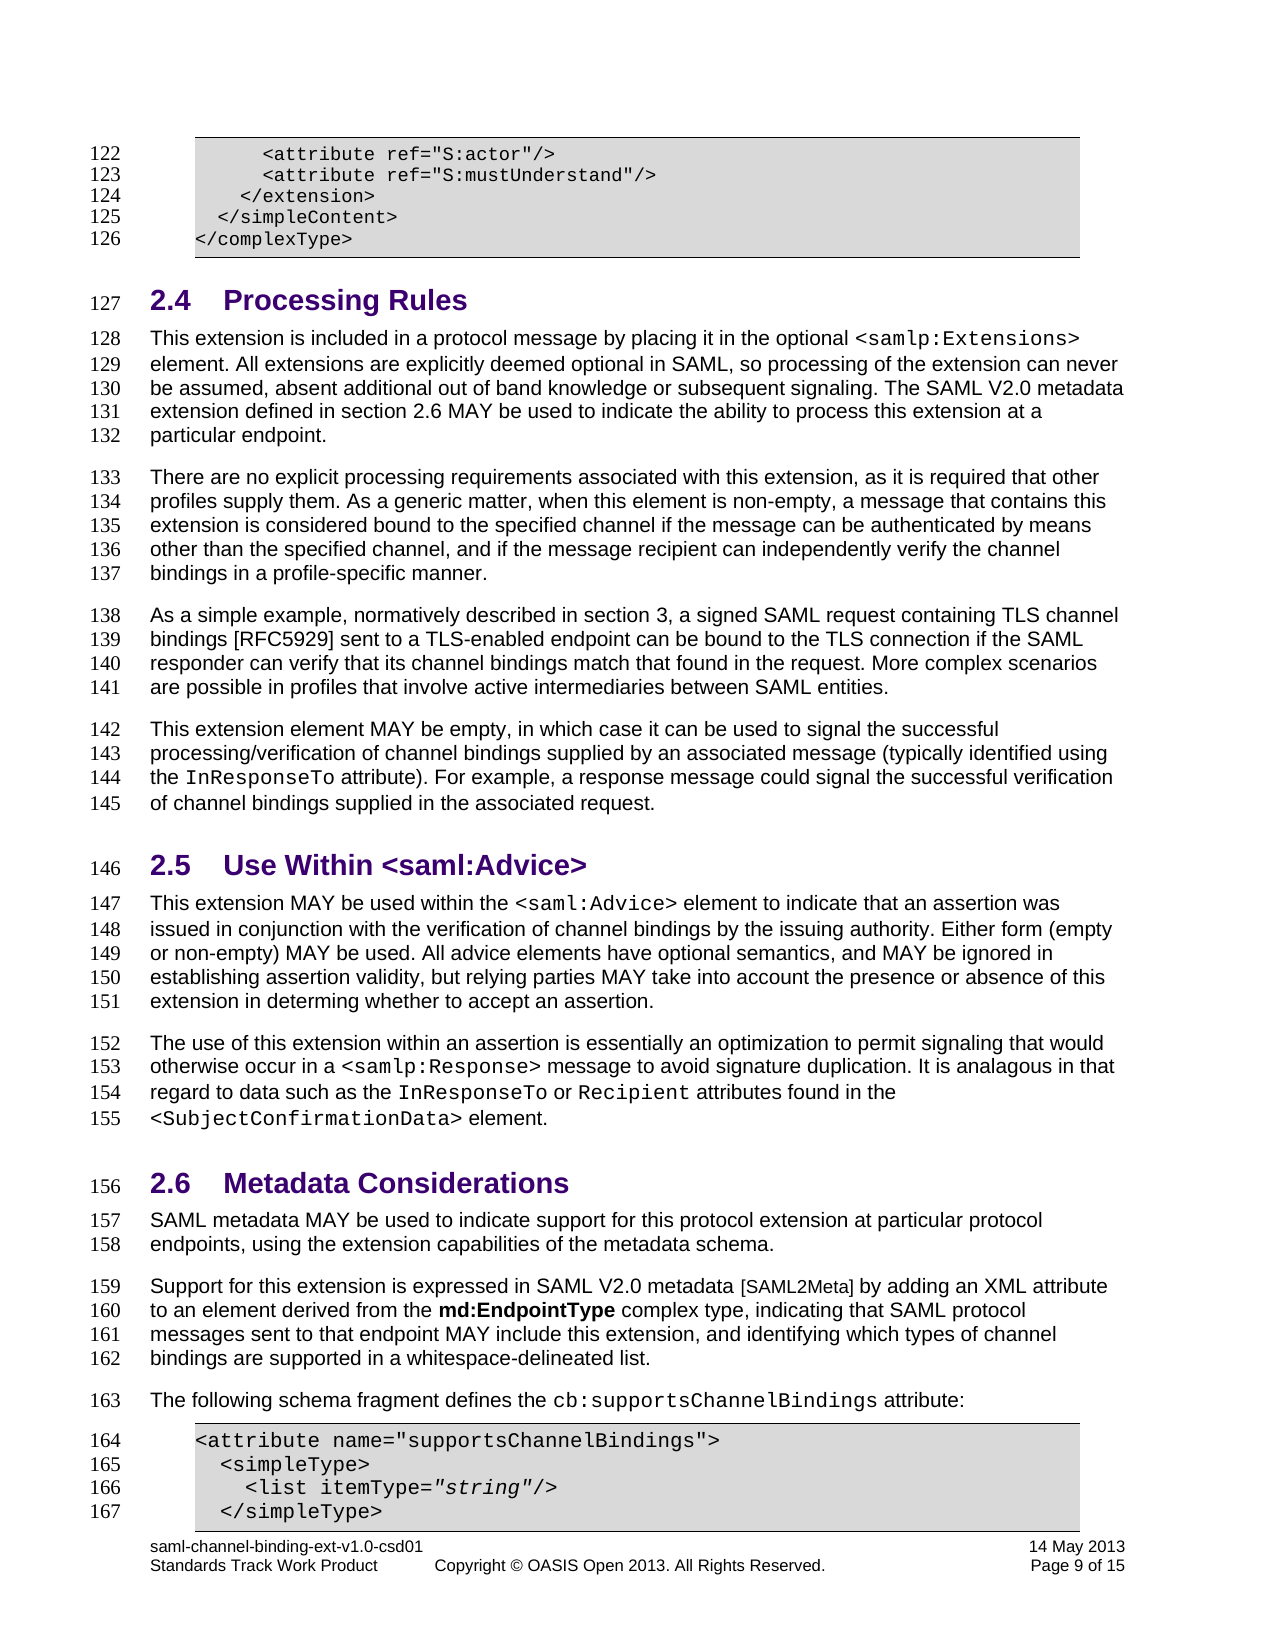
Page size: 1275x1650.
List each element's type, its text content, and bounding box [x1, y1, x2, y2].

text <simpleType> [195, 1446, 1080, 1470]
subtitle Use Within <saml:Advice> [150, 848, 1125, 882]
text <list itemType="string"/> [195, 1470, 1080, 1494]
subtitle Metadata Considerations [150, 1166, 1125, 1199]
text The following schema fragment defines the cb:supportsChannelBindings attribute: [150, 1388, 1125, 1414]
text As a simple example, normatively described in section 3, a signed SAML request containing TLS channel bindings [RFC5929] sent to a TLS-enabled endpoint can be bound to the TLS connection if the SAML responder can verify that its channel bindings match that found in the request. More complex scenarios are possible in profiles that involve active intermediaries between SAML entities. [150, 603, 1125, 699]
text </extension> [195, 180, 1080, 201]
text There are no explicit processing requirements associated with this extension, as it is required that other profiles supply them. As a generic matter, when this element is non-empty, a message that contains this extension is considered bound to the specified channel if the message can be authenticated by means other than the specified channel, and if the message recipient can independently verify the channel bindings in a profile-specific manner. [150, 465, 1125, 585]
text <attribute name="supportsChannelBindings"> [195, 1424, 1080, 1446]
subtitle Processing Rules [150, 283, 1125, 317]
text <attribute ref="S:mustUnderstand"/> [195, 158, 1080, 180]
text This extension is included in a protocol message by placing it in the optional <samlp:Extensions> element. All extensions are explicitly deemed optional in SAML, so processing of the extension can never be assumed, absent additional out of band knowledge or subsequent signaling. The SAML V2.0 metadata extension defined in section 2.6 MAY be used to indicate the ability to process this extension at a particular endpoint. [150, 326, 1125, 447]
text The use of this extension within an assertion is essentially an optimization to permit signaling that would otherwise occur in a <samlp:Response> message to avoid signature duplication. It is analagous in that regard to data such as the InResponseTo or Recipient attributes found in the <SubjectConfirmationData> element. [150, 1030, 1125, 1132]
text Support for this extension is expressed in SAML V2.0 metadata [SAML2Meta] by adding an XML attribute to an element derived from the md:EndpointType complex type, indicating that SAML protocol messages sent to that endpoint MAY include this extension, and identifying which types of channel bindings are supported in a whitespace-delineated list. [150, 1274, 1125, 1370]
text </complexType> [195, 222, 1080, 257]
text </simpleContent> [195, 201, 1080, 222]
text This extension MAY be used within the <saml:Advice> element to indicate that an assertion was issued in conjunction with the verification of channel bindings by the issuing authority. Either form (empty or non-empty) MAY be used. All advice elements have optional semantics, and MAY be ignored in establishing assertion validity, but relying parties MAY take into account the presence or absence of this extension in determing whether to accept an assertion. [150, 891, 1125, 1012]
text This extension element MAY be empty, in which case it can be used to signal the successful processing/verification of channel bindings supplied by an associated message (typically identified using the InResponseTo attribute). For example, a response message could signal the successful verification of channel bindings supplied in the associated request. [150, 717, 1125, 814]
text <attribute ref="S:actor"/> [195, 138, 1080, 158]
text SAML metadata MAY be used to indicate support for this protocol extension at particular protocol endpoints, using the extension capabilities of the metadata schema. [150, 1208, 1125, 1256]
text </simpleType> [195, 1494, 1080, 1531]
